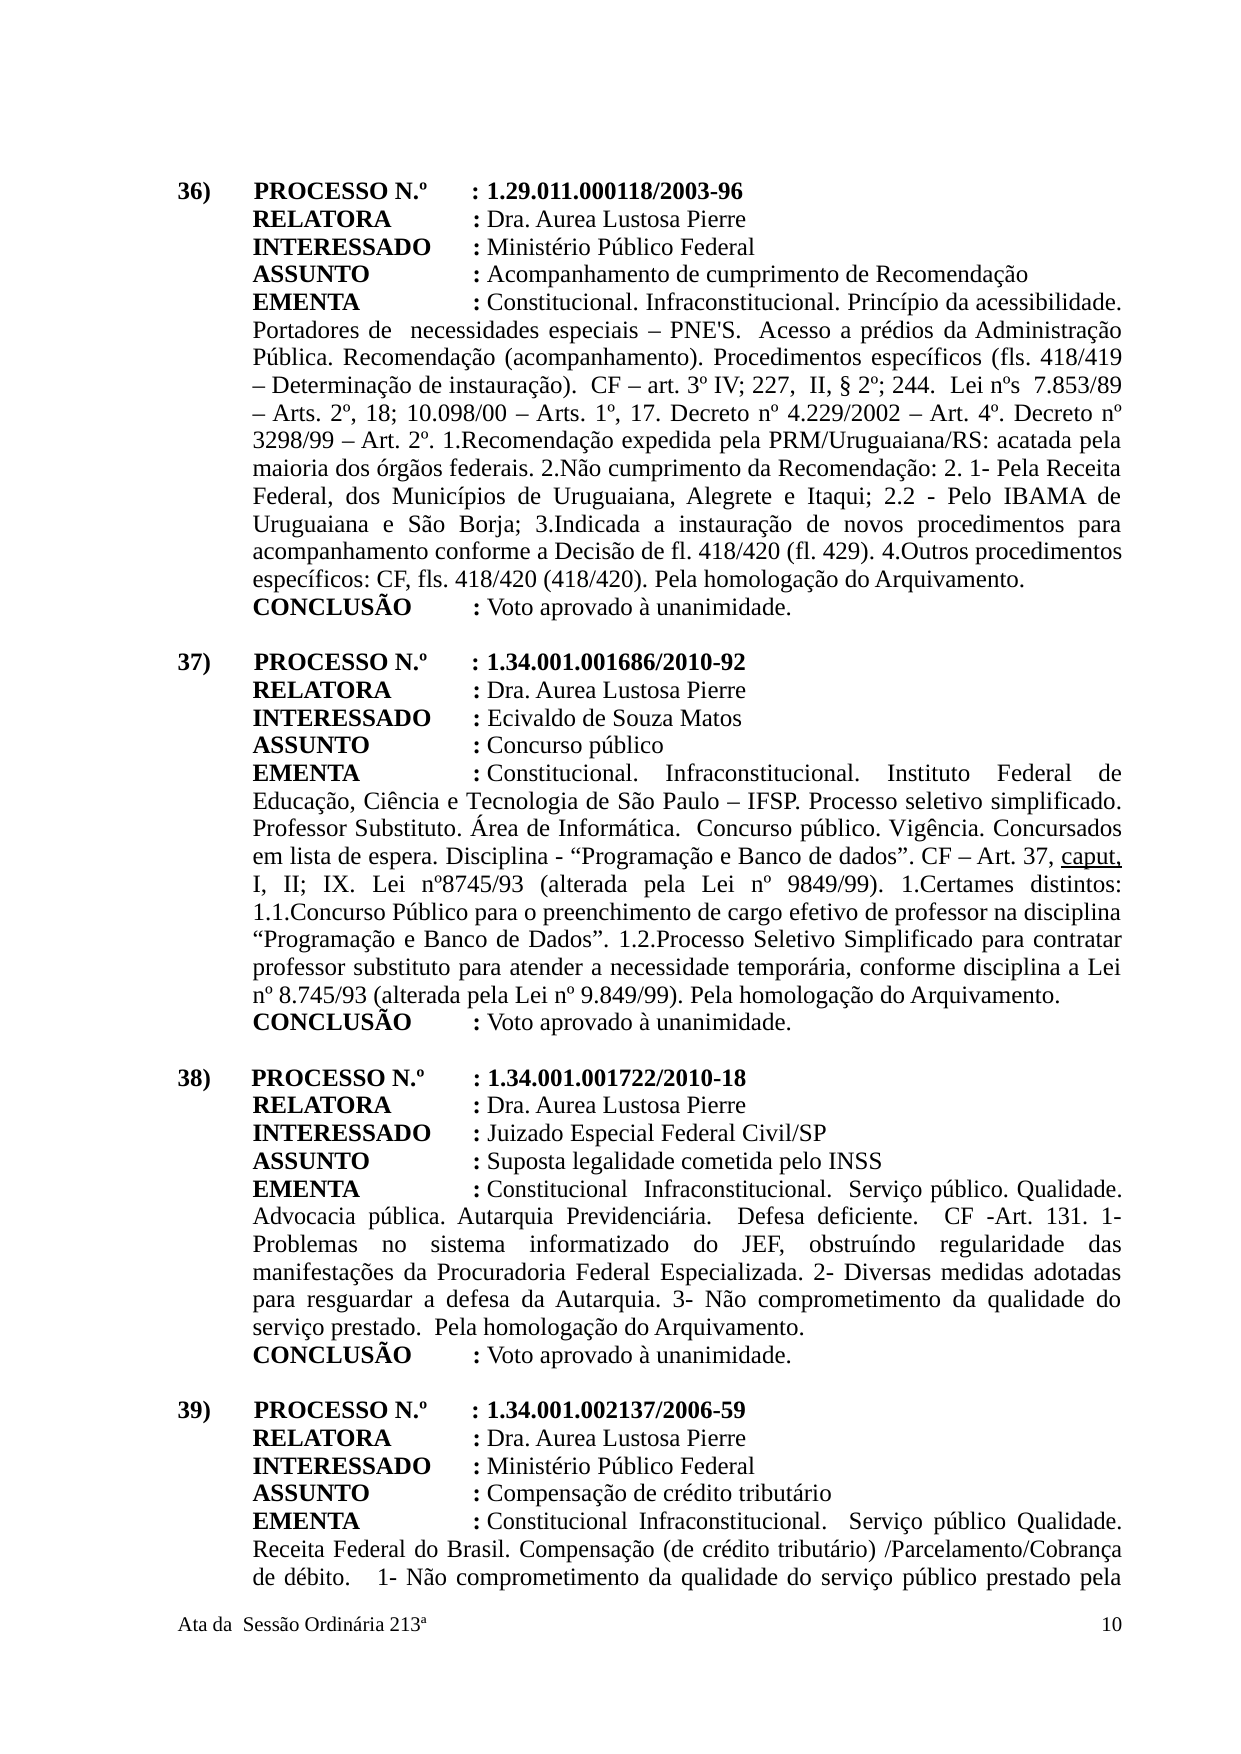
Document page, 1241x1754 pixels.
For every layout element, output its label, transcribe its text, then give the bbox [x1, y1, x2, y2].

text 39) PROCESSO N.º : 1.34.001.002137/2006-59 [177, 1396, 1122, 1424]
text ASSUNTO : acompanhamento de cumprimento de recomendação [252, 260, 1122, 288]
text EMENTA : CONSTITUCIONAL. INFRACONSTITUCIONAL. PRINCÍPIO DA ACESSIBILIDADE. PORTADORES DE NECESSIDADES ESPECIAIS – PNE'S. ACESSO A PRÉDIOS DA ADMINISTRAÇÃO PÚBLICA. RECOMENDAÇÃO (ACOMPANHAMENTO). PROCEDIMENTOS ESPECÍFICOS (FLS. 418/419 – DETERMINAÇÃO DE INSTAURAÇÃO). CF – ART. 3º IV; 227, II, § 2º; 244. LEI Nºs 7.853/89 – ARTs. 2º, 18; 10.098/00 – ARTs. 1º, 17. DECRETO Nº 4.229/2002 – ART. 4º. DECRETO Nº 3298/99 – ART. 2º. 1.Recomendação expedida pela PRM/Uruguaiana/RS: acatada pela maioria dos órgãos federais. 2.Não cumprimento da Recomendação: 2. 1- Pela Receita Federal, dos Municípios de Uruguaiana, Alegrete e Itaqui; 2.2 - Pelo IBAMA de Uruguaiana e São Borja; 3.Indicada a instauração de novos procedimentos para acompanhamento conforme a Decisão de fl. 418/420 (fl. 429). 4.OUTROS PROCEDIMENTOS ESPECÍFICOS: CF, fls. 418/420 (418/420). Pela HOMOLOGAÇÃO do Arquivamento. [252, 288, 1122, 593]
text 36) PROCESSO N.º : 1.29.011.000118/2003-96 [177, 177, 1122, 205]
text 38) PROCESSO N.º : 1.34.001.001722/2010-18 [177, 1064, 1122, 1092]
text RELATORA : Dra. Aurea Lustosa Pierre [252, 1092, 1122, 1119]
text INTERESSADO : ecivaldo de souza matos [252, 704, 1122, 731]
text 37) PROCESSO N.º : 1.34.001.001686/2010-92 [177, 648, 1122, 676]
text ASSUNTO : COMPENSAÇÃO DE CRÉDITO TRIBUTÁRIO [252, 1479, 1122, 1507]
text ASSUNTO : concurso público [252, 731, 1122, 759]
text CONCLUSÃO : Voto aprovado à unanimidade. [252, 1341, 1122, 1369]
text INTERESSADO : juizado especial federal civil/sp [252, 1119, 1122, 1147]
text EMENTA : Constitucional infraconstitucional. serviço público qualidade. receita federal do brasil. Compensação (de crédito tributário) /PARCELAMENTo/COBRANÇA DE DÉBITO. 1- não comprometimento da qualidade do serviço público prestado pela [252, 1507, 1122, 1590]
text INTERESSADO : Ministério Público Federal [252, 233, 1122, 260]
text EMENTA : CONSTITUCIONAL. INFRACONSTITUCIONAL. INSTITUTO FEDERAL DE EDUCAÇÃO, CIÊNCIA E TECNOLOGIA DE sÃO PAULO – IFSP. PROCESSO SELETIVO SIMplificadO. PrOFESSOR SUBStituto. ÁREA DE INFORMÁTICA. CONCURSO PÚBLICO. VIGÊNCIA. CONCURSADOS EM LISTA DE ESPERA. DISCIPLINA - “PROGRAMAÇÃO E BANCO DE DADOS”. CF – ART. 37, caput, I, II; IX. LEI Nº8745/93 (alterada pela Lei nº 9849/99). 1.Certames distintos: 1.1.Concurso Público para o preenchimento de cargo efetivo de professor na disciplina “Programação e Banco de Dados”. 1.2.Processo Seletivo Simplificado para contratar professor substituto para atender a necessidade temporária, conforme disciplina a Lei nº 8.745/93 (alterada pela Lei nº 9.849/99). Pela HOMOLOGAÇÃO do Arquivamento. [252, 759, 1122, 1008]
text CONCLUSÃO : Voto aprovado à unanimidade. [252, 593, 1122, 621]
text INTERESSADO : Ministério Público Federal [252, 1452, 1122, 1479]
text RELATORA : Dra. Aurea Lustosa Pierre [252, 1424, 1122, 1452]
text CONCLUSÃO : Voto aprovado à unanimidade. [252, 1008, 1122, 1036]
text EMENTA : CONSTITUCIONAL INFRACONSTITUCIONAL. SERVIÇO PÚBLICO. QUALIDADE. ADVOCACIA PÚBLICA. AUTARQUIA PREVIdenciária. DEFESA DEFICIENTE. Cf -ART. 131. 1- Problemas no sistema informatizado do JEF, obstruíndo regularidade das manifestações da Procuradoria Federal Especializada. 2- Diversas medidas adotadas para resguardar a defesa da Autarquia. 3- Não comprometimento da qualidade do serviço prestado. Pela homologação do Arquivamento. [252, 1175, 1122, 1341]
text ASSUNTO : Suposta legalidade cometida pelo INSS [252, 1147, 1122, 1175]
text RELATORA : Dra. Aurea Lustosa Pierre [252, 676, 1122, 704]
text RELATORA : Dra. Aurea Lustosa Pierre [252, 205, 1122, 233]
